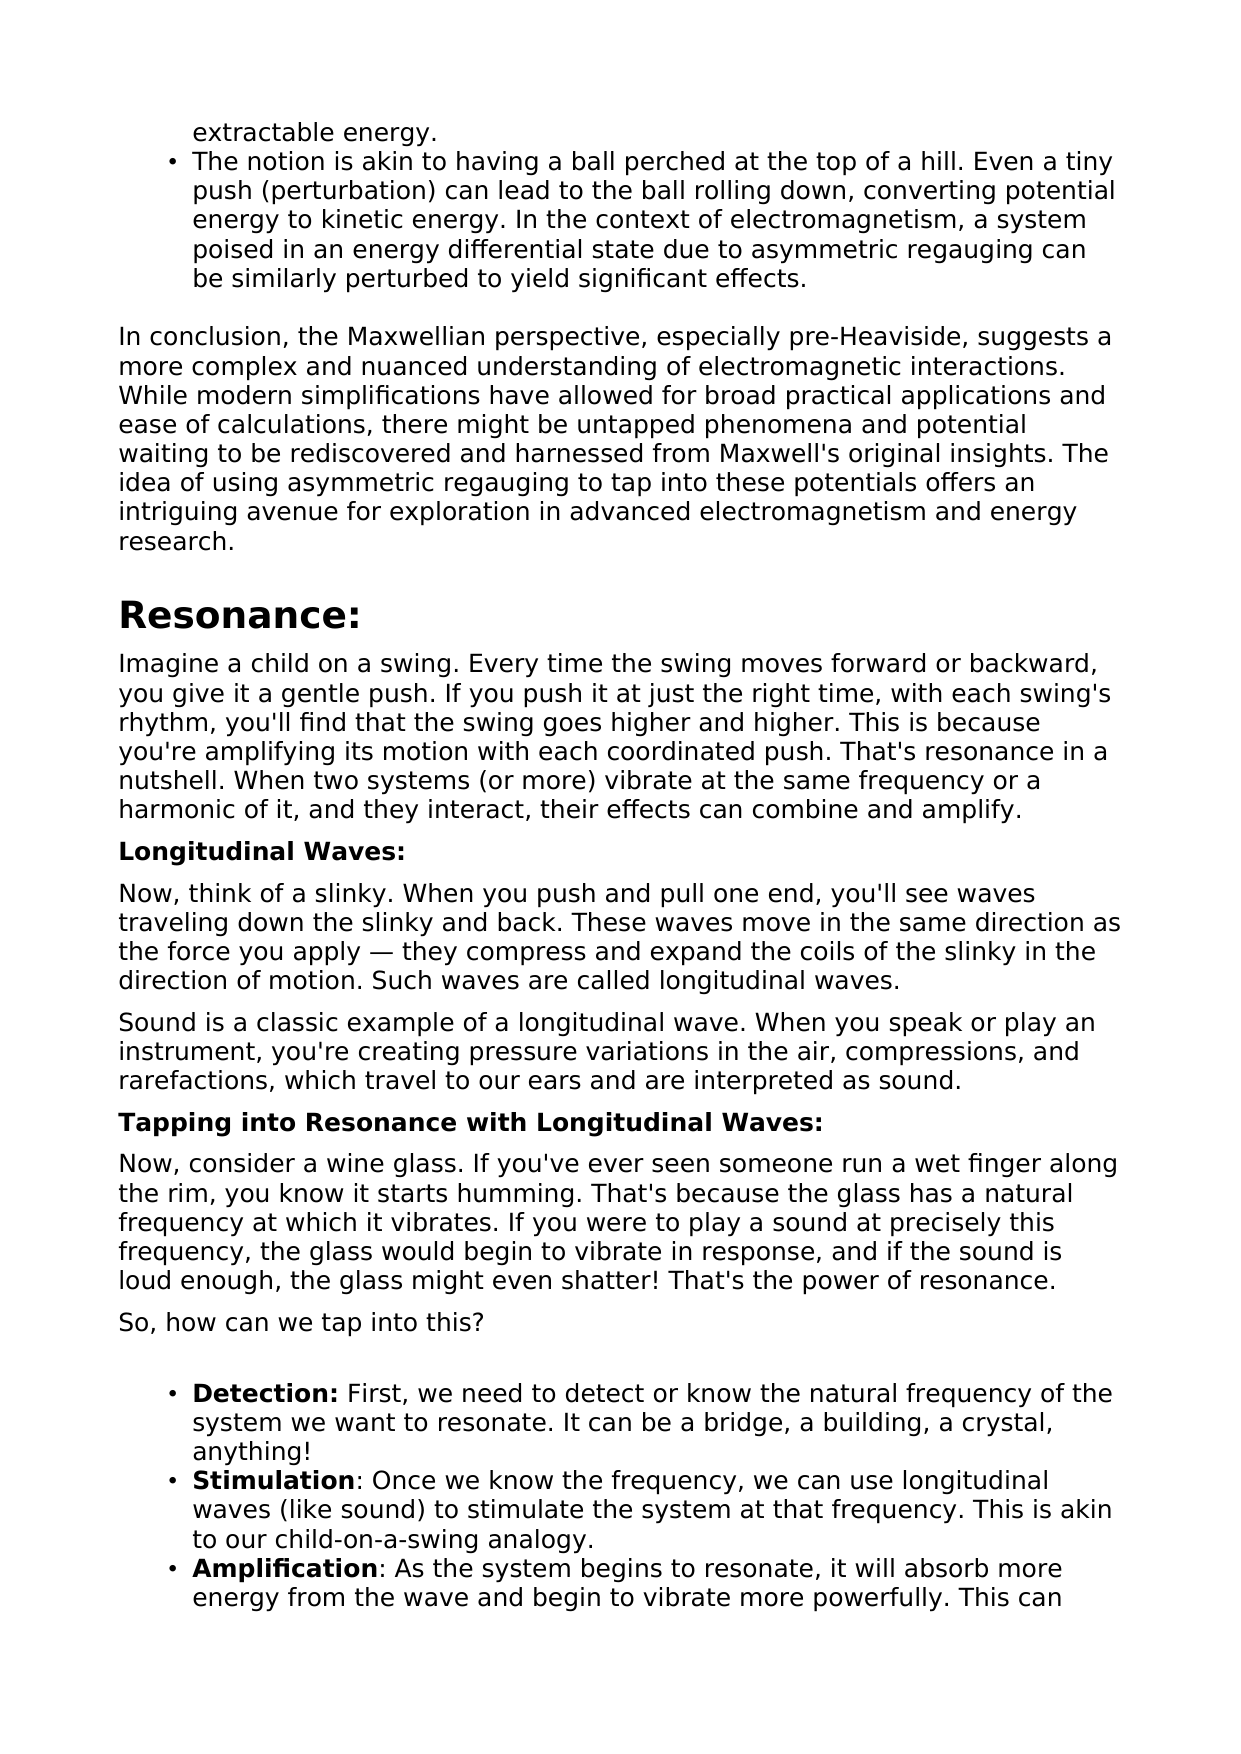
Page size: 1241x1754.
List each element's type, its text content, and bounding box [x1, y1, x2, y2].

text Now, think of a slinky. When you push and pull one end, you'll see waves traveling down the slinky and back. These waves move in the same direction as the force you apply — they compress and expand the coils of the slinky in the direction of motion. Such waves are called longitudinal waves. [118, 879, 1122, 995]
list The notion is akin to having a ball perched at the top of a hill. Even a tiny push (perturbation) can lead to the ball rolling down, converting potential energy to kinetic energy. In the context of electromagnetism, a system poised in an energy differential state due to asymmetric regauging can be similarly perturbed to yield significant effects. [177, 147, 1122, 293]
list Amplification: As the system begins to resonate, it will absorb more energy from the wave and begin to vibrate more powerfully. This can [177, 1554, 1122, 1612]
list extractable energy. [177, 118, 1122, 147]
text Sound is a classic example of a longitudinal wave. When you speak or play an instrument, you're creating pressure variations in the air, compressions, and rarefactions, which travel to our ears and are interpreted as sound. [118, 1008, 1122, 1095]
text Now, consider a wine glass. If you've ever seen someone run a wet finger along the rim, you know it starts humming. That's because the glass has a natural frequency at which it vibrates. If you were to play a sound at precisely this frequency, the glass would begin to vibrate in response, and if the sound is loud enough, the glass might even shatter! That's the power of resonance. [118, 1149, 1122, 1295]
list Stimulation: Once we know the frequency, we can use longitudinal waves (like sound) to stimulate the system at that frequency. This is akin to our child-on-a-swing analogy. [177, 1467, 1122, 1554]
text So, how can we tap into this? [118, 1308, 1122, 1337]
text In conclusion, the Maxwellian perspective, especially pre-Heaviside, suggests a more complex and nuanced understanding of electromagnetic interactions. While modern simplifications have allowed for broad practical applications and ease of calculations, there might be untapped phenomena and potential waiting to be rediscovered and harnessed from Maxwell's original insights. The idea of using asymmetric regauging to tap into these potentials offers an intriguing avenue for exploration in advanced electromagnetism and energy research. [118, 323, 1122, 556]
text Longitudinal Waves: [118, 837, 1122, 866]
subtitle Resonance: [118, 593, 1122, 637]
text Imagine a child on a swing. Every time the swing moves forward or backward, you give it a gentle push. If you push it at just the right time, with each swing's rhythm, you'll find that the swing goes higher and higher. This is because you're amplifying its motion with each coordinated push. That's resonance in a nutshell. When two systems (or more) vibrate at the same frequency or a harmonic of it, and they interact, their effects can combine and amplify. [118, 649, 1122, 824]
list Detection: First, we need to detect or know the natural frequency of the system we want to resonate. It can be a bridge, a building, a crystal, anything! [177, 1379, 1122, 1467]
text Tapping into Resonance with Longitudinal Waves: [118, 1108, 1122, 1137]
